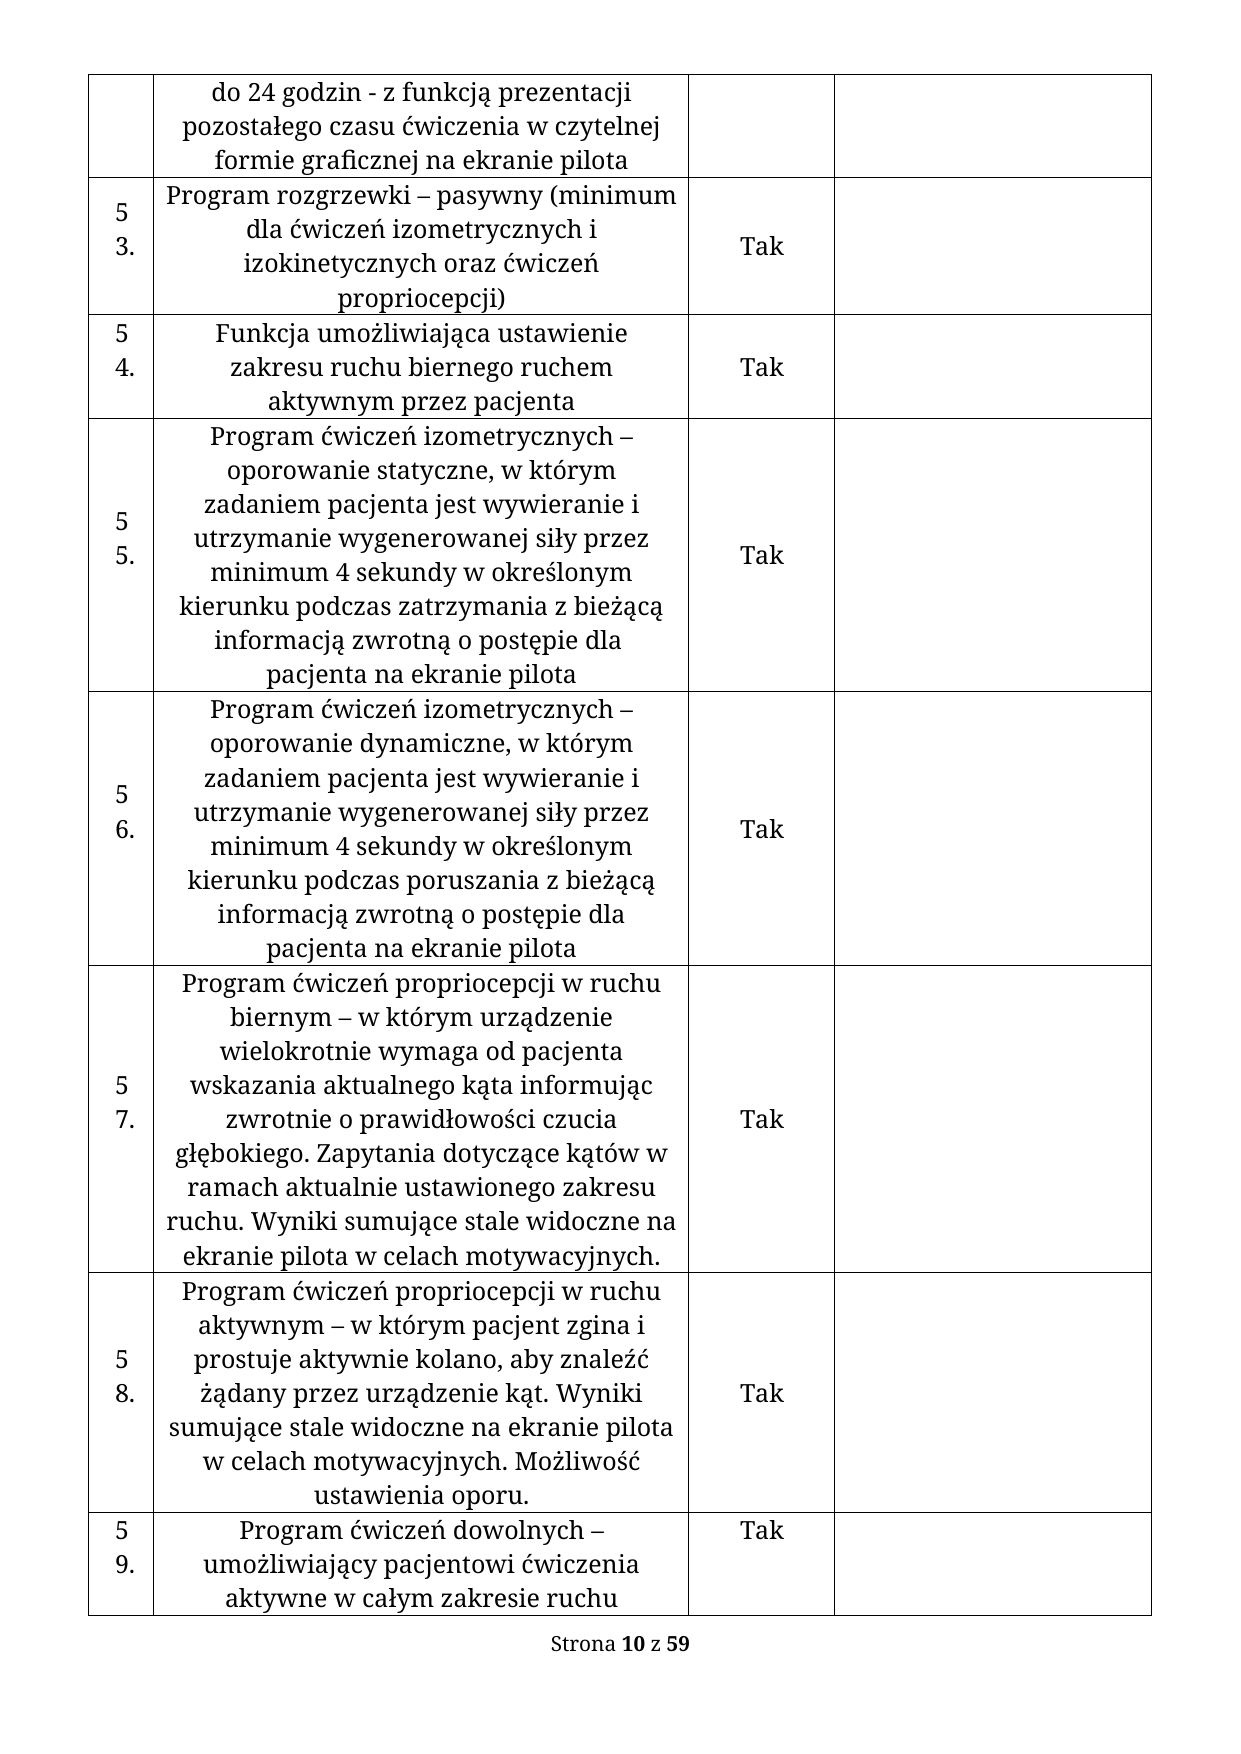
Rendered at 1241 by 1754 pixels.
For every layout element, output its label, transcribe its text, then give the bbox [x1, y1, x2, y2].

table_cell Funkcja umożliwiająca ustawienie zakresu ruchu biernego ruchem aktywnym przez pacjenta [154, 315, 688, 417]
table_cell [835, 692, 1151, 964]
table_cell Tak [689, 966, 834, 1272]
table_cell [89, 419, 153, 691]
table_cell [89, 692, 153, 964]
table_cell [835, 419, 1151, 691]
table_cell [89, 178, 153, 314]
table_cell [689, 75, 834, 177]
table_cell Tak [689, 692, 834, 964]
table_cell [89, 966, 153, 1272]
table_cell [835, 75, 1151, 177]
table_cell [89, 1513, 153, 1615]
table_cell Tak [689, 1513, 834, 1615]
table_cell [89, 75, 153, 177]
table_cell [89, 315, 153, 417]
table_cell Program ćwiczeń izometrycznych – oporowanie dynamiczne, w którym zadaniem pacjenta jest wywieranie i utrzymanie wygenerowanej siły przez minimum 4 sekundy w określonym kierunku podczas poruszania z bieżącą informacją zwrotną o postępie dla pacjenta na ekranie pilota [154, 692, 688, 964]
table_cell Program ćwiczeń izometrycznych – oporowanie statyczne, w którym zadaniem pacjenta jest wywieranie i utrzymanie wygenerowanej siły przez minimum 4 sekundy w określonym kierunku podczas zatrzymania z bieżącą informacją zwrotną o postępie dla pacjenta na ekranie pilota [154, 419, 688, 691]
table_cell Program ćwiczeń propriocepcji w ruchu biernym – w którym urządzenie wielokrotnie wymaga od pacjenta wskazania aktualnego kąta informując zwrotnie o prawidłowości czucia głębokiego. Zapytania dotyczące kątów w ramach aktualnie ustawionego zakresu ruchu. Wyniki sumujące stale widoczne na ekranie pilota w celach motywacyjnych. [154, 966, 688, 1272]
table_cell [835, 1513, 1151, 1615]
table_cell Tak [689, 315, 834, 417]
table_cell [835, 315, 1151, 417]
table_cell Tak [689, 1273, 834, 1512]
table_cell Tak [689, 419, 834, 691]
table_cell Program ćwiczeń dowolnych – umożliwiający pacjentowi ćwiczenia aktywne w całym zakresie ruchu [154, 1513, 688, 1615]
table_cell Program ćwiczeń propriocepcji w ruchu aktywnym – w którym pacjent zgina i prostuje aktywnie kolano, aby znaleźć żądany przez urządzenie kąt. Wyniki sumujące stale widoczne na ekranie pilota w celach motywacyjnych. Możliwość ustawienia oporu. [154, 1273, 688, 1512]
table_cell [835, 966, 1151, 1272]
table_cell do 24 godzin - z funkcją prezentacji pozostałego czasu ćwiczenia w czytelnej formie graficznej na ekranie pilota [154, 75, 688, 177]
table_cell [835, 178, 1151, 314]
table_cell Program rozgrzewki – pasywny (minimum dla ćwiczeń izometrycznych i izokinetycznych oraz ćwiczeń propriocepcji) [154, 178, 688, 314]
table_cell [835, 1273, 1151, 1512]
table_cell [89, 1273, 153, 1512]
table_cell Tak [689, 178, 834, 314]
